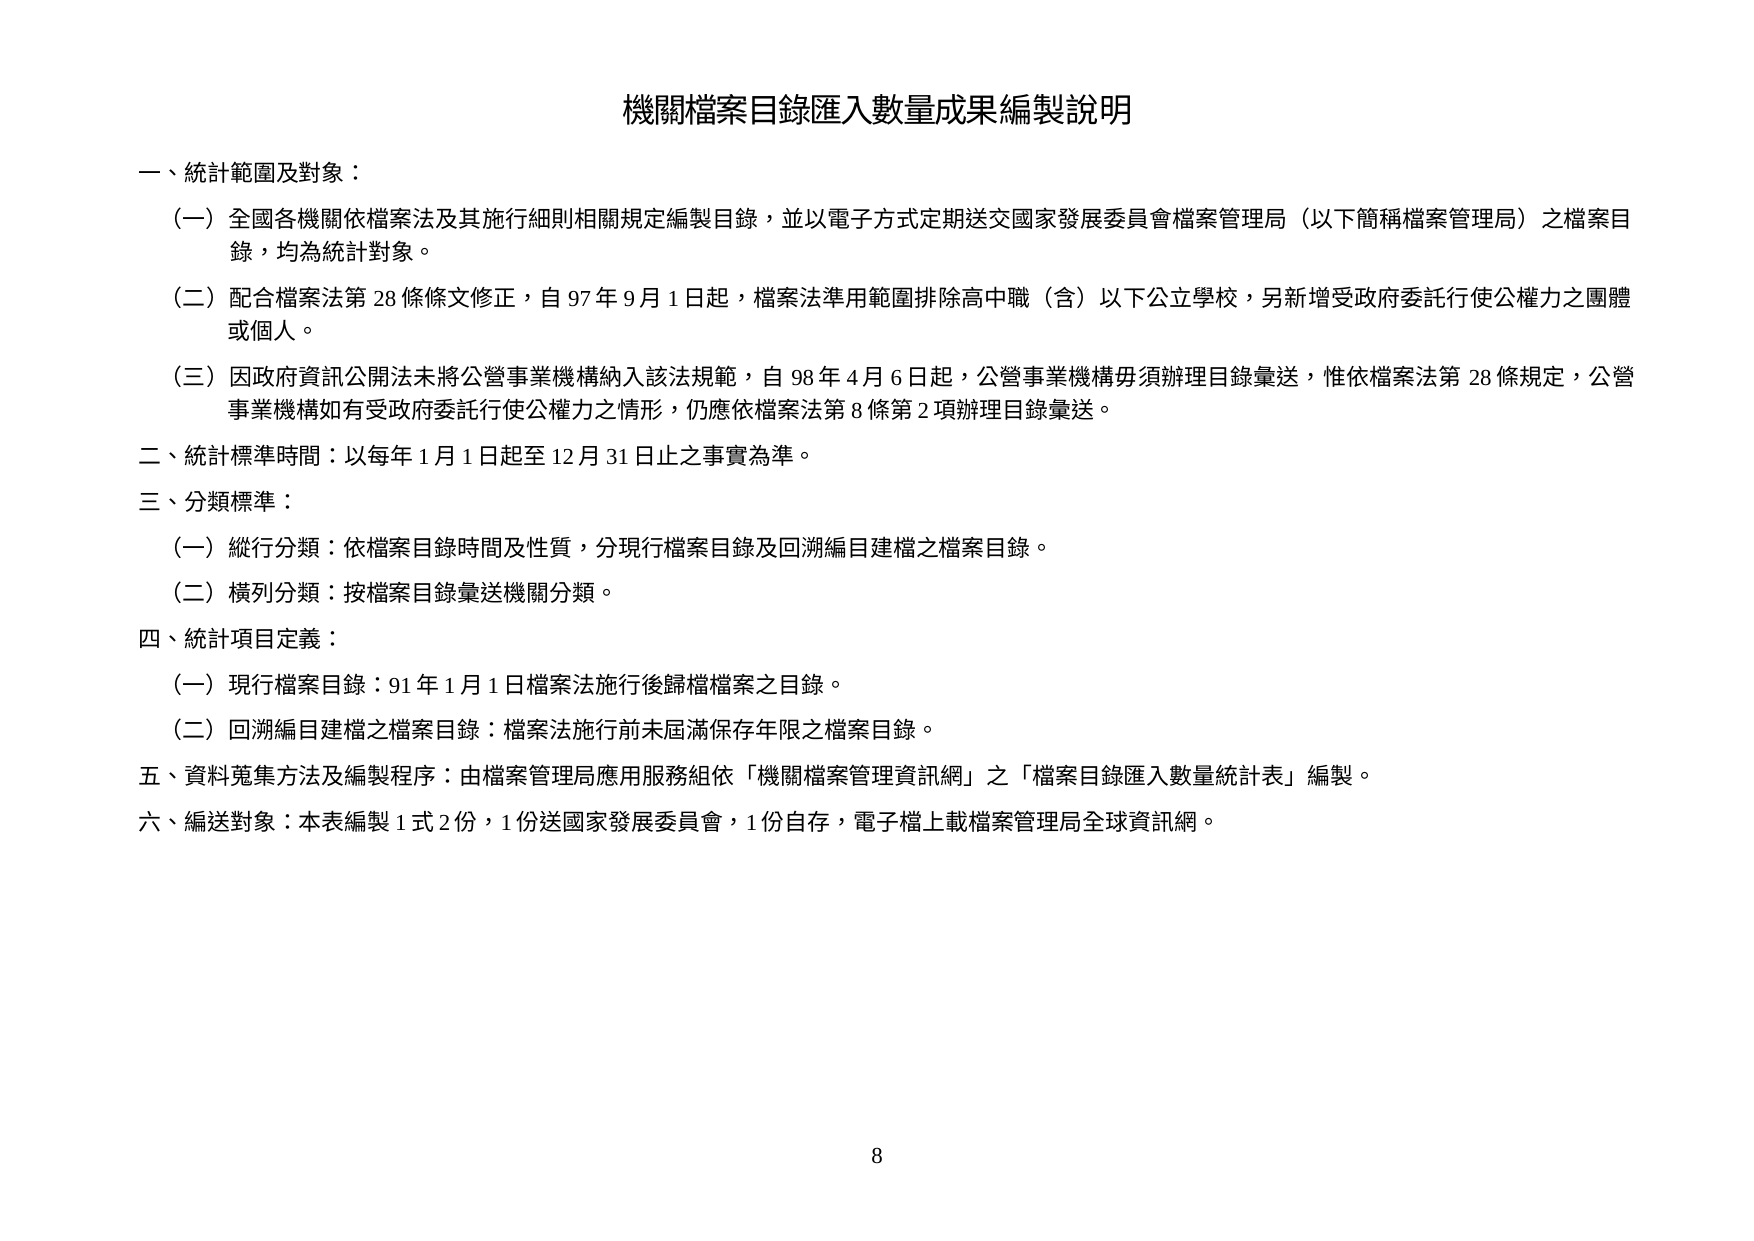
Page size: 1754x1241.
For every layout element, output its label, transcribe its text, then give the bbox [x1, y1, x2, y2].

text 五、資料蒐集方法及編製程序：由檔案管理局應用服務組依「機關檔案管理資訊網」之「檔案目錄匯入數量統計表」編製。 [138, 758, 1636, 791]
text 機關檔案目錄匯入數量成果編製說明 [118, 89, 1636, 130]
text （三）因政府資訊公開法未將公營事業機構納入該法規範，自98年4月6日起，公營事業機構毋須辦理目錄彙送，惟依檔案法第28條規定，公營事業機構如有受政府委託行使公權力之情形，仍應依檔案法第8條第2項辦理目錄彙送。 [159, 359, 1636, 425]
text （一）現行檔案目錄：91年1月1日檔案法施行後歸檔檔案之目錄。 [159, 667, 1636, 700]
text 一、統計範圍及對象： [138, 155, 1636, 188]
text 六、編送對象：本表編製1式2份，1份送國家發展委員會，1份自存，電子檔上載檔案管理局全球資訊網。 [138, 804, 1636, 837]
text （二）橫列分類：按檔案目錄彙送機關分類。 [159, 575, 1636, 608]
text （一）全國各機關依檔案法及其施行細則相關規定編製目錄，並以電子方式定期送交國家發展委員會檔案管理局（以下簡稱檔案管理局）之檔案目錄，均為統計對象。 [159, 201, 1636, 267]
text 三、分類標準： [138, 484, 1636, 517]
text 四、統計項目定義： [138, 621, 1636, 654]
text （一）縱行分類：依檔案目錄時間及性質，分現行檔案目錄及回溯編目建檔之檔案目錄。 [159, 529, 1636, 563]
text （二）配合檔案法第28條條文修正，自97年9月1日起，檔案法準用範圍排除高中職（含）以下公立學校，另新增受政府委託行使公權力之團體或個人。 [159, 280, 1636, 346]
text 二、統計標準時間：以每年1月1日起至12月31日止之事實為準。 [138, 438, 1636, 471]
text （二）回溯編目建檔之檔案目錄：檔案法施行前未屆滿保存年限之檔案目錄。 [159, 712, 1636, 746]
